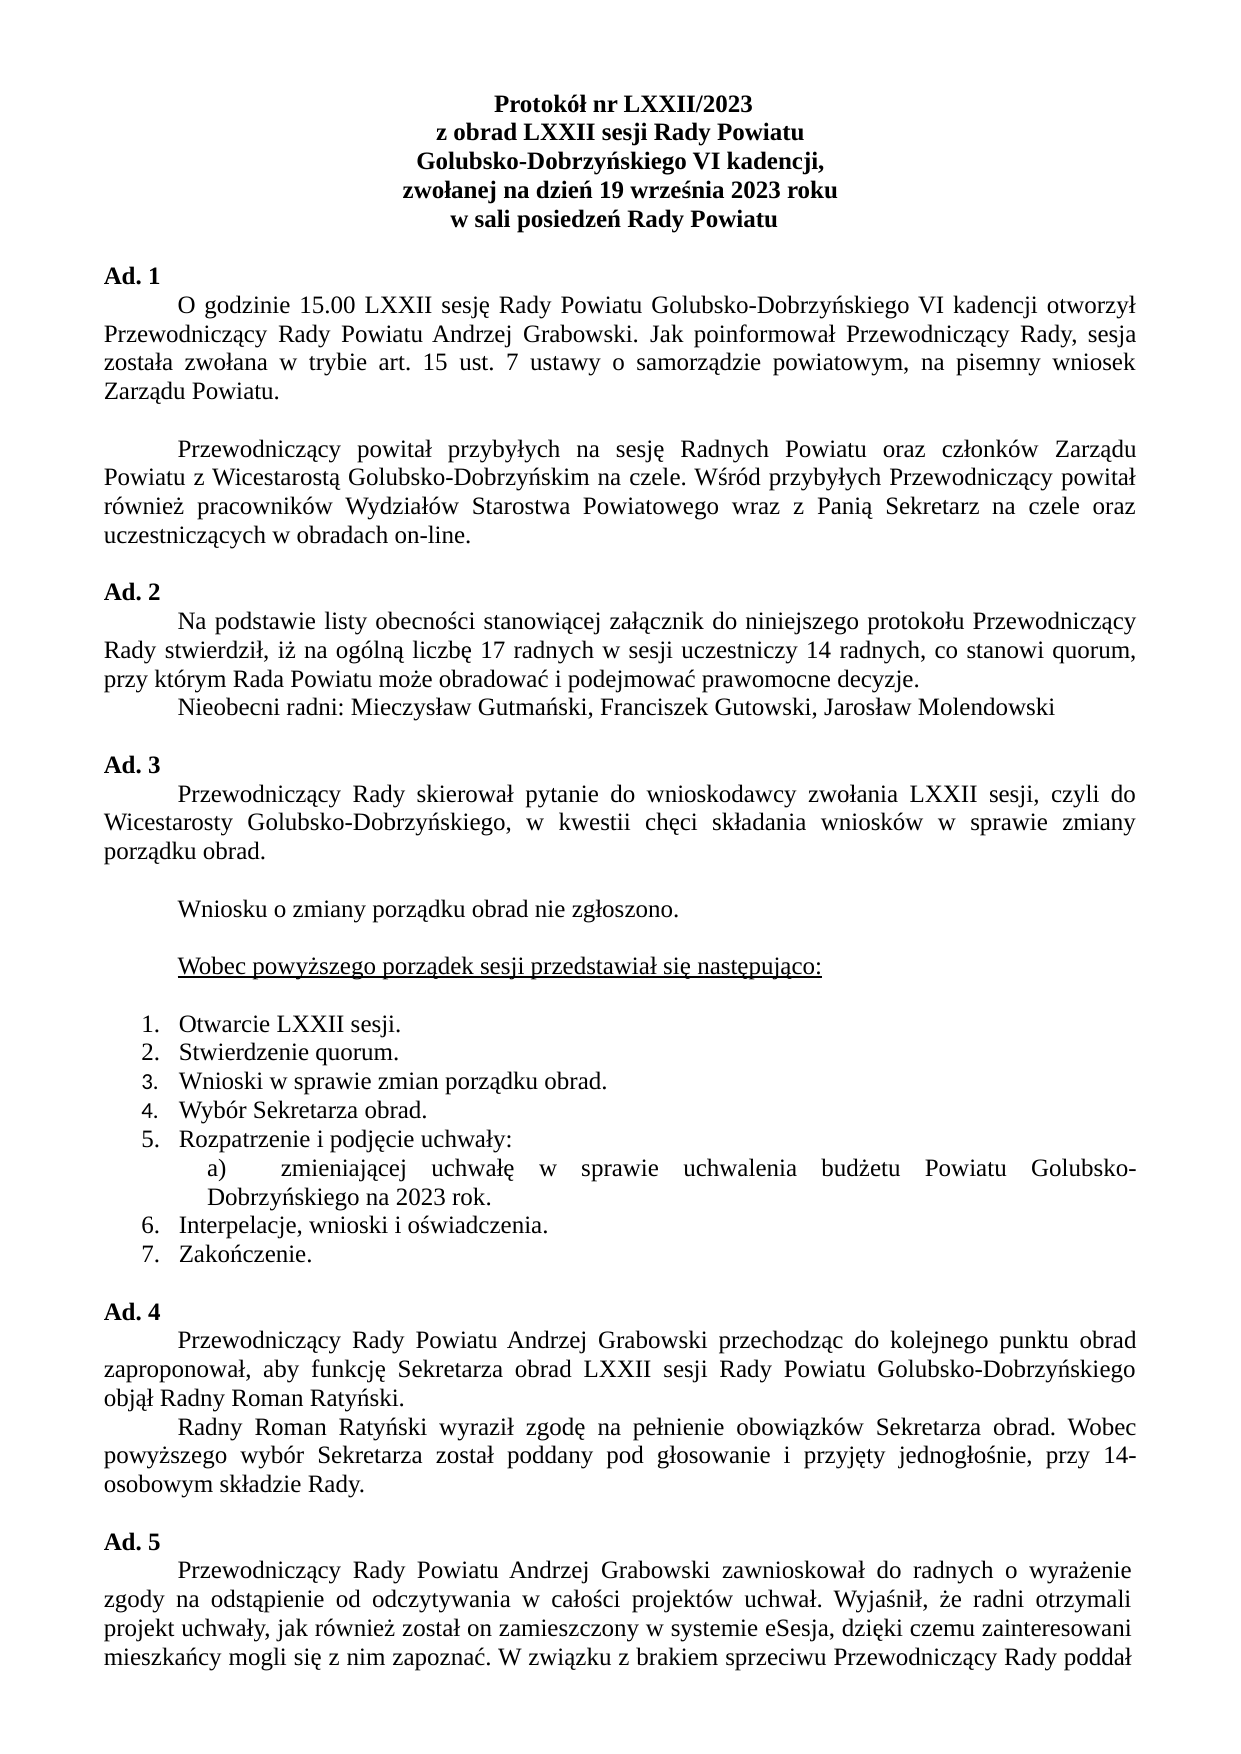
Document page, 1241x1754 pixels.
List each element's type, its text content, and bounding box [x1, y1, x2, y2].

text Wobec powyższego porządek sesji przedstawiał się następująco: [103, 951, 1137, 980]
list zmieniającej uchwałę w sprawie uchwalenia budżetu Powiatu Golubsko-Dobrzyńskiego na 2023 rok. [207, 1153, 1137, 1211]
text Na podstawie listy obecności stanowiącej załącznik do niniejszego protokołu Przewodniczący Rady stwierdził, iż na ogólną liczbę 17 radnych w sesji uczestniczy 14 radnych, co stanowi quorum, przy którym Rada Powiatu może obradować i podejmować prawomocne decyzje. [103, 606, 1137, 692]
text Przewodniczący Rady Powiatu Andrzej Grabowski przechodząc do kolejnego punktu obrad zaproponował, aby funkcję Sekretarza obrad LXXII sesji Rady Powiatu Golubsko-Dobrzyńskiego objął Radny Roman Ratyński. [103, 1326, 1137, 1412]
list Interpelacje, wnioski i oświadczenia. [141, 1211, 1137, 1239]
text Wniosku o zmiany porządku obrad nie zgłoszono. [103, 894, 1137, 922]
text Nieobecni radni: Mieczysław Gutmański, Franciszek Gutowski, Jarosław Molendowski [103, 692, 1137, 721]
list Otwarcie LXXII sesji. [141, 1009, 1137, 1037]
text Protokół nr LXXII/2023 [103, 89, 1137, 117]
text zwołanej na dzień 19 września 2023 roku [103, 175, 1137, 204]
text Ad. 1 [103, 261, 1137, 290]
list Wybór Sekretarza obrad. [141, 1095, 1137, 1124]
text Ad. 2 [103, 577, 1137, 606]
text w sali posiedzeń Rady Powiatu [103, 204, 1137, 232]
text Ad. 3 [103, 750, 1137, 779]
text Ad. 5 [103, 1527, 1132, 1556]
text Przewodniczący Rady skierował pytanie do wnioskodawcy zwołania LXXII sesji, czyli do Wicestarosty Golubsko-Dobrzyńskiego, w kwestii chęci składania wniosków w sprawie zmiany porządku obrad. [103, 779, 1137, 865]
list Wnioski w sprawie zmian porządku obrad. [141, 1066, 1137, 1095]
list Stwierdzenie quorum. [141, 1037, 1137, 1066]
list Rozpatrzenie i podjęcie uchwały: [141, 1124, 1137, 1153]
text Przewodniczący Rady Powiatu Andrzej Grabowski zawnioskował do radnych o wyrażenie zgody na odstąpienie od odczytywania w całości projektów uchwał. Wyjaśnił, że radni otrzymali projekt uchwały, jak również został on zamieszczony w systemie eSesja, dzięki czemu zainteresowani mieszkańcy mogli się z nim zapoznać. W związku z brakiem sprzeciwu Przewodniczący Rady poddał [103, 1556, 1132, 1671]
text O godzinie 15.00 LXXII sesję Rady Powiatu Golubsko-Dobrzyńskiego VI kadencji otworzył Przewodniczący Rady Powiatu Andrzej Grabowski. Jak poinformował Przewodniczący Rady, sesja została zwołana w trybie art. 15 ust. 7 ustawy o samorządzie powiatowym, na pisemny wniosek Zarządu Powiatu. [103, 290, 1137, 405]
text Golubsko-Dobrzyńskiego VI kadencji, [103, 146, 1137, 175]
text Ad. 4 [103, 1297, 1137, 1326]
list Zakończenie. [141, 1239, 1137, 1268]
text z obrad LXXII sesji Rady Powiatu [103, 117, 1137, 146]
text Radny Roman Ratyński wyraził zgodę na pełnienie obowiązków Sekretarza obrad. Wobec powyższego wybór Sekretarza został poddany pod głosowanie i przyjęty jednogłośnie, przy 14-osobowym składzie Rady. [103, 1412, 1137, 1498]
text Przewodniczący powitał przybyłych na sesję Radnych Powiatu oraz członków Zarządu Powiatu z Wicestarostą Golubsko-Dobrzyńskim na czele. Wśród przybyłych Przewodniczący powitał również pracowników Wydziałów Starostwa Powiatowego wraz z Panią Sekretarz na czele oraz uczestniczących w obradach on-line. [103, 434, 1137, 549]
